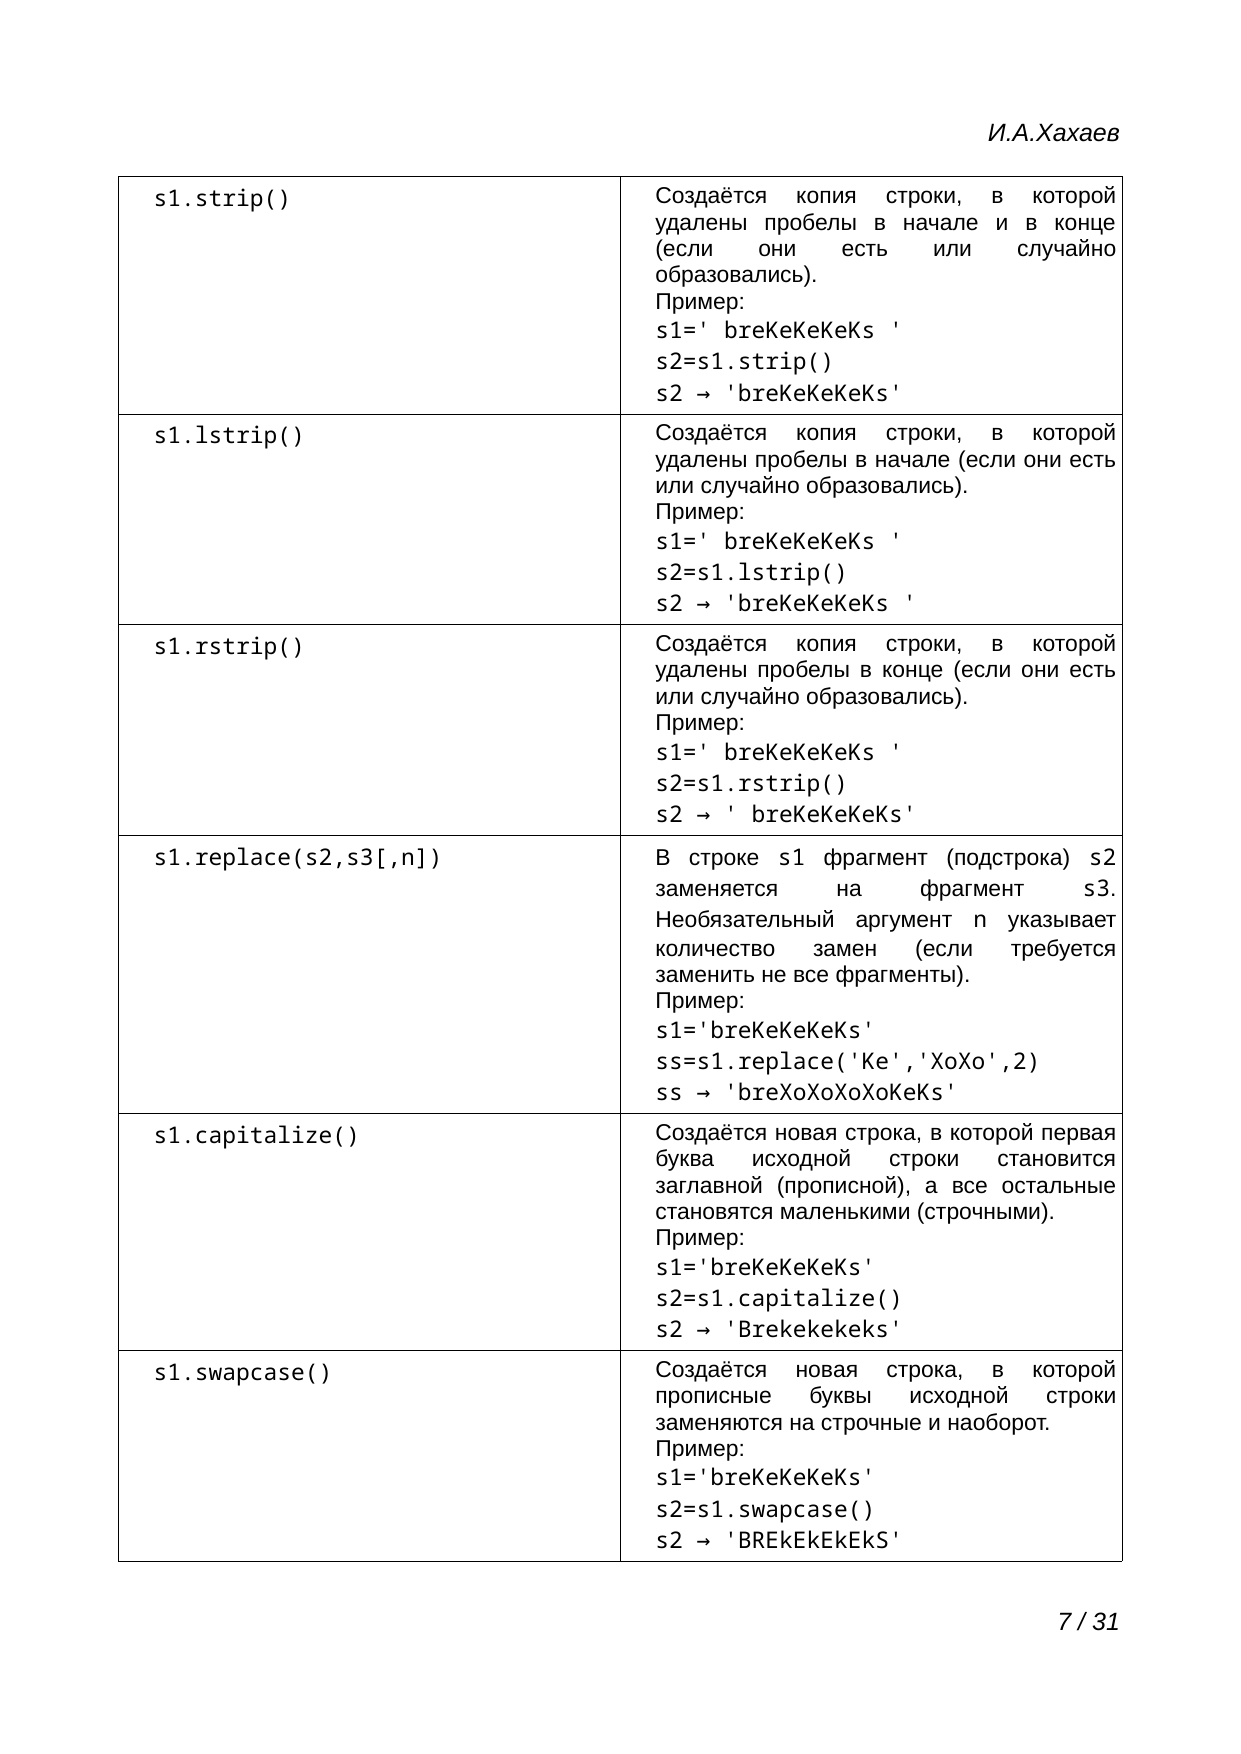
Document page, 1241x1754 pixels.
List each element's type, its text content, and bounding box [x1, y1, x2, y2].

table_cell s1.strip() [119, 177, 620, 413]
table_cell В строке s1 фрагмент (подстрока) s2 заменяется на фрагмент s3. Необязательный аргумент n указывает количество замен (если требуется заменить не все фрагменты). Пример: s1='breKeKeKeKs' ss=s1.replace('Ke','XoXo',2) ss → 'breXoXoXoXoKeKs' [621, 836, 1122, 1113]
table_cell s1.lstrip() [119, 415, 620, 624]
table_cell Создаётся новая строка, в которой первая буква исходной строки становится заглавной (прописной), а все остальные становятся маленькими (строчными). Пример: s1='breKeKeKeKs' s2=s1.capitalize() s2 → 'Brekekekeks' [621, 1114, 1122, 1350]
table_cell s1.swapcase() [119, 1351, 620, 1561]
table_cell Создаётся копия строки, в которой удалены пробелы в конце (если они есть или случайно образовались). Пример: s1=' breKeKeKeKs ' s2=s1.rstrip() s2 → ' breKeKeKeKs' [621, 625, 1122, 835]
table_cell s1.rstrip() [119, 625, 620, 835]
table_cell s1.capitalize() [119, 1114, 620, 1350]
table_cell Создаётся копия строки, в которой удалены пробелы в начале (если они есть или случайно образовались). Пример: s1=' breKeKeKeKs ' s2=s1.lstrip() s2 → 'breKeKeKeKs ' [621, 415, 1122, 624]
table_cell Создаётся копия строки, в которой удалены пробелы в начале и в конце (если они есть или случайно образовались). Пример: s1=' breKeKeKeKs ' s2=s1.strip() s2 → 'breKeKeKeKs' [621, 177, 1122, 413]
table_cell Создаётся новая строка, в которой прописные буквы исходной строки заменяются на строчные и наоборот. Пример: s1='breKeKeKeKs' s2=s1.swapcase() s2 → 'BREkEkEkEkS' [621, 1351, 1122, 1561]
table_cell s1.replace(s2,s3[,n]) [119, 836, 620, 1113]
